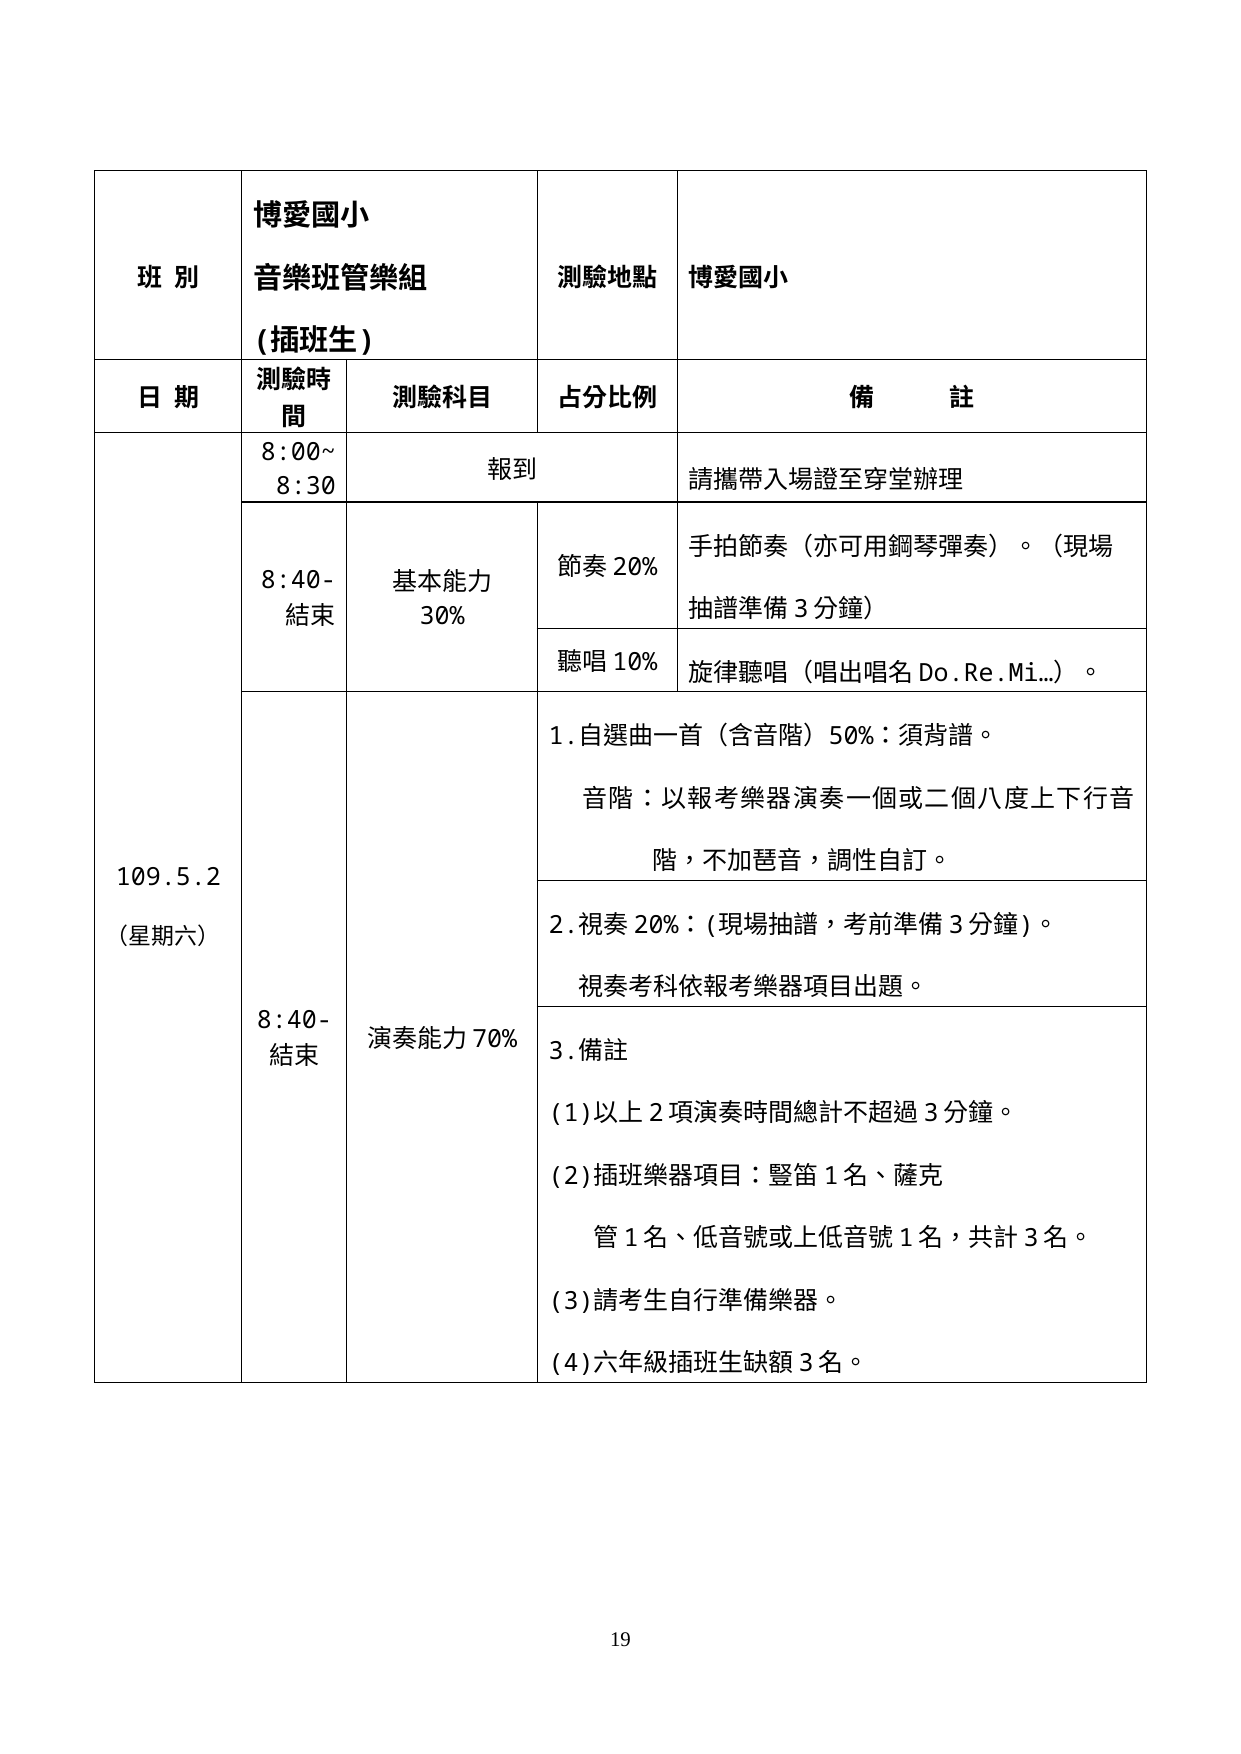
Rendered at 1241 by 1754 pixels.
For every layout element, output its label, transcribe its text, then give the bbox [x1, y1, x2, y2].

table_header 測驗地點 [538, 171, 677, 359]
table_header 班 別 [95, 171, 241, 359]
table_cell 1.自選曲一首（含音階）50%：須背譜。 音階：以報考樂器演奏一個或二個八度上下行音階，不加琶音，調性自訂。 [538, 692, 1146, 879]
table_cell 報到 [347, 433, 677, 501]
table_cell 日 期 [95, 360, 241, 432]
table_cell 測驗科目 [347, 360, 537, 432]
table_cell 節奏20% [538, 503, 677, 627]
table_header 博愛國小 [678, 171, 1146, 359]
table_cell 2.視奏20%：(現場抽譜，考前準備3分鐘)。 視奏考科依報考樂器項目出題。 [538, 881, 1146, 1006]
table_cell 測驗時間 [242, 360, 346, 432]
table_cell 手拍節奏（亦可用鋼琴彈奏）。（現場抽譜準備3分鐘） [678, 503, 1146, 627]
table_header 博愛國小 音樂班管樂組 (插班生) [242, 171, 537, 359]
table_cell 請攜帶入場證至穿堂辦理 [678, 433, 1146, 501]
table_cell 旋律聽唱（唱出唱名Do.Re.Mi…）。 [678, 629, 1146, 691]
table_cell 109.5.2 （星期六） [95, 433, 241, 1382]
table_cell 備 註 [678, 360, 1146, 432]
table_cell 8:00~8:30 [242, 433, 346, 501]
table_cell 占分比例 [538, 360, 677, 432]
table_cell 8:40-結束 [242, 692, 346, 1382]
table_cell 基本能力 30% [347, 503, 537, 691]
table_cell 演奏能力70% [347, 692, 537, 1382]
table_cell 3.備註 (1)以上2項演奏時間總計不超過3分鐘。 (2)插班樂器項目：豎笛1名、薩克 管1名、低音號或上低音號1名，共計3名。 (3)請考生自行準備樂器。 (4)六年級插班生缺額3名。 [538, 1007, 1146, 1382]
table_cell 8:40-結束 [242, 503, 346, 691]
table_cell 聽唱10% [538, 629, 677, 691]
